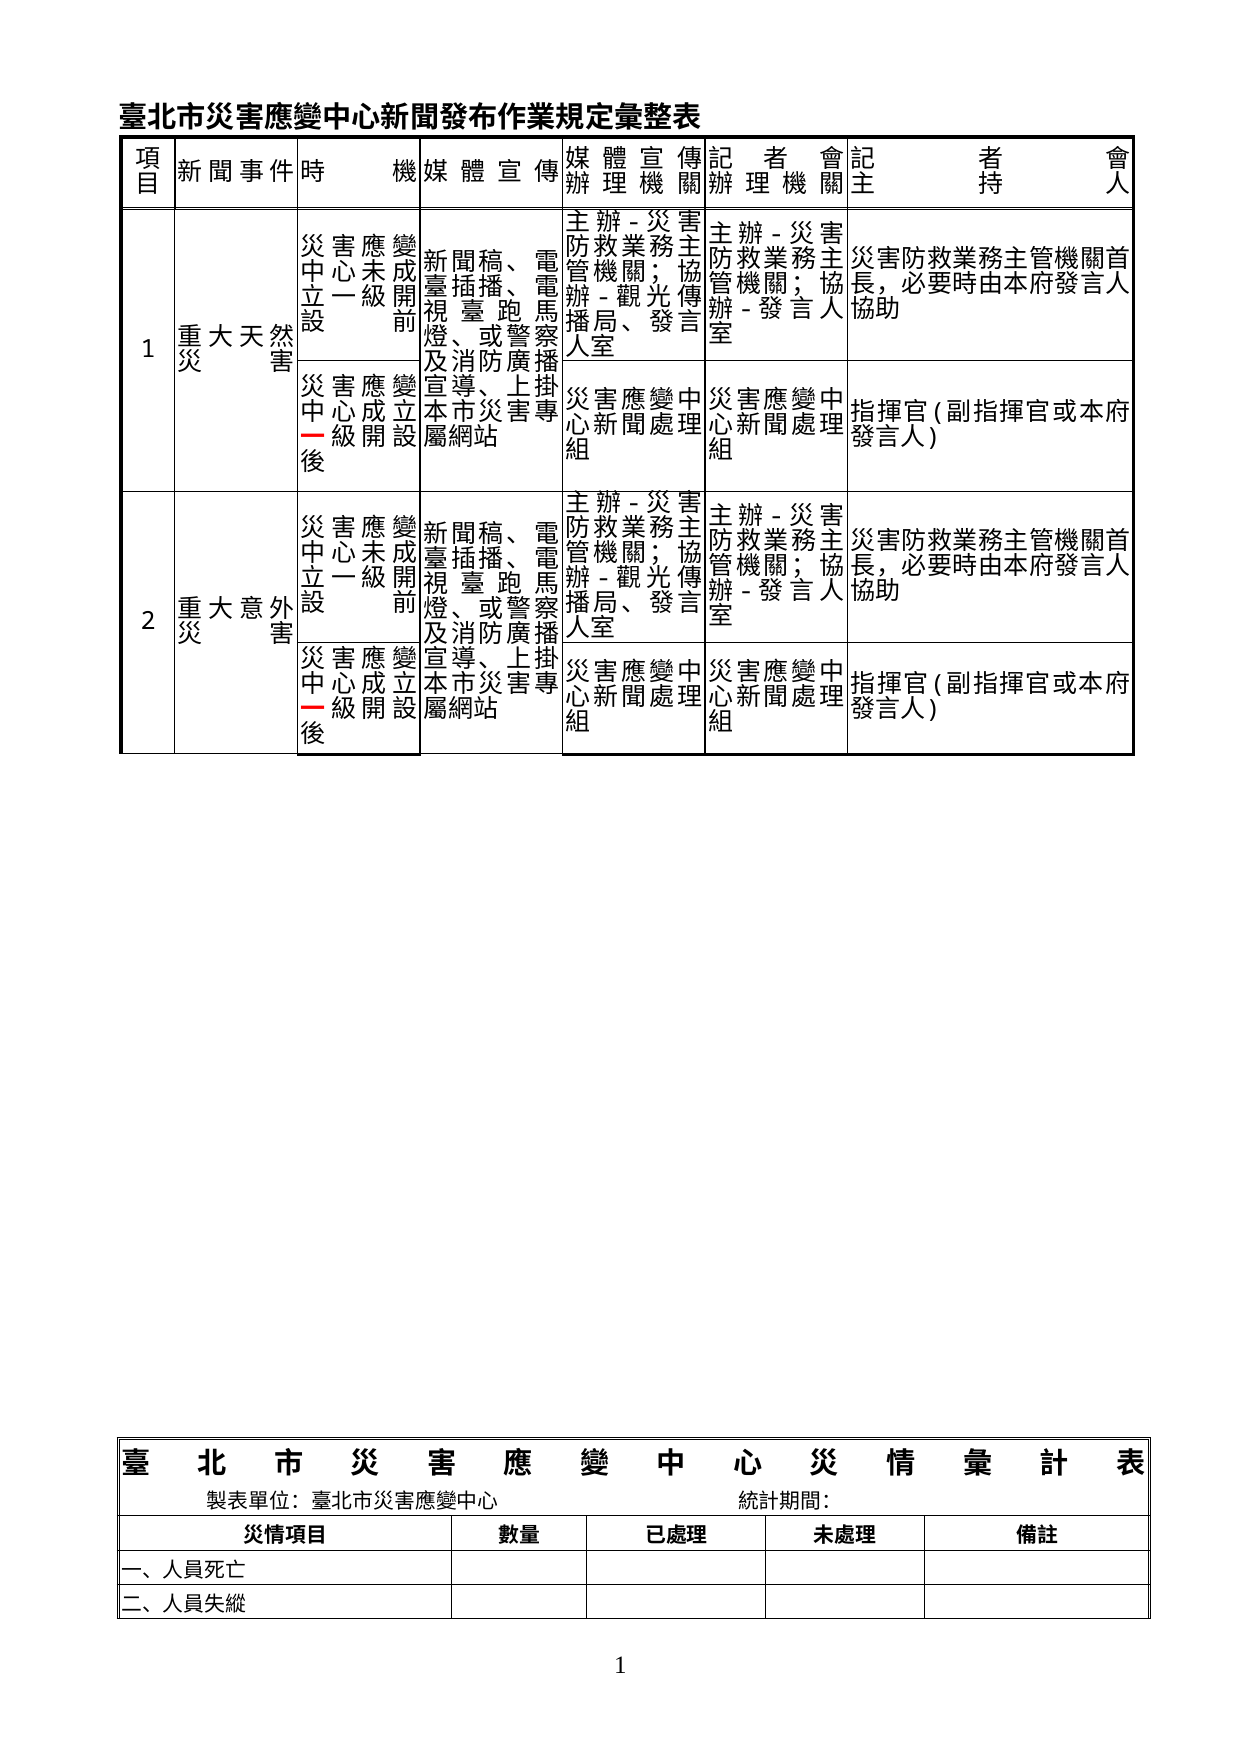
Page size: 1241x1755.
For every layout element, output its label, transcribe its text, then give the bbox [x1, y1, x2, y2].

table_cell 主辦-災害防救業務主管機關；協辦-觀光傳播局、發言人室 [563, 210, 704, 360]
table_cell 災害應變中心新聞處理組 [706, 361, 847, 491]
table_cell 數量 [452, 1516, 586, 1549]
table_cell 災害防救業務主管機關首長，必要時由本府發言人協助 [848, 492, 1132, 642]
table_header 媒體宣傳 辦理機關 [563, 139, 704, 207]
table_cell [452, 1585, 586, 1618]
table_cell 一、人員死亡 [120, 1551, 451, 1584]
table_cell 主辦-災害防救業務主管機關；協辦-發言人室 [706, 210, 847, 360]
table_cell 2 [123, 492, 174, 753]
table_cell 災情項目 [120, 1516, 451, 1549]
table_header 時機 [298, 139, 419, 207]
text 臺北市災害應變中心新聞發布作業規定彙整表 [118, 94, 1122, 135]
table_cell [587, 1585, 765, 1618]
table_cell 災害應變中心新聞處理組 [563, 361, 704, 491]
table_cell 新聞稿、電臺插播、電視臺跑馬燈、或警察及消防廣播宣導、上掛本市災害專屬網站 [421, 492, 562, 753]
table_cell [452, 1551, 586, 1584]
table_cell 災害防救業務主管機關首長，必要時由本府發言人協助 [848, 210, 1132, 360]
table_cell 重大意外災害 [175, 492, 297, 753]
table_cell 新聞稿、電臺插播、電視臺跑馬燈、或警察及消防廣播宣導、上掛本市災害專屬網站 [421, 210, 562, 491]
table_cell [925, 1585, 1148, 1618]
table_header 臺北市災害應變中心災情彙計表 製表單位：臺北市災害應變中心 統計期間： [120, 1440, 1148, 1515]
table_cell 災害應變中心新聞處理組 [563, 643, 704, 753]
table_header 記者會 主持人 [848, 139, 1132, 207]
table_cell [766, 1551, 924, 1584]
table_cell 已處理 [587, 1516, 765, 1549]
table_cell 災害應變中心新聞處理組 [706, 643, 847, 753]
table_cell 未處理 [766, 1516, 924, 1549]
table_cell 災害應變中心未成立一級開設前 [298, 492, 419, 642]
table_cell 災害應變中心成立一級開設後 [298, 361, 419, 491]
table_cell [766, 1585, 924, 1618]
table_cell [925, 1551, 1148, 1584]
table_cell 二、人員失縱 [120, 1585, 451, 1618]
table_cell [587, 1551, 765, 1584]
table_cell 主辦-災害防救業務主管機關；協辦-觀光傳播局、發言人室 [563, 492, 704, 642]
table_cell 災害應變中心未成立一級開設前 [298, 210, 419, 360]
table_cell 備註 [925, 1516, 1148, 1549]
table_cell 指揮官(副指揮官或本府發言人) [848, 643, 1132, 753]
table_cell 指揮官(副指揮官或本府發言人) [848, 361, 1132, 491]
table_header 項目 [123, 139, 174, 207]
table_cell 災害應變中心成立一級開設後 [298, 643, 419, 753]
table_header 記者會 辦理機關 [706, 139, 847, 207]
table_header 媒體宣傳 [421, 139, 562, 207]
table_cell 1 [123, 210, 174, 491]
table_header 新聞事件 [176, 139, 297, 207]
table_cell 主辦-災害防救業務主管機關；協辦-發言人室 [706, 492, 847, 642]
table_cell 重大天然災害 [175, 210, 297, 491]
